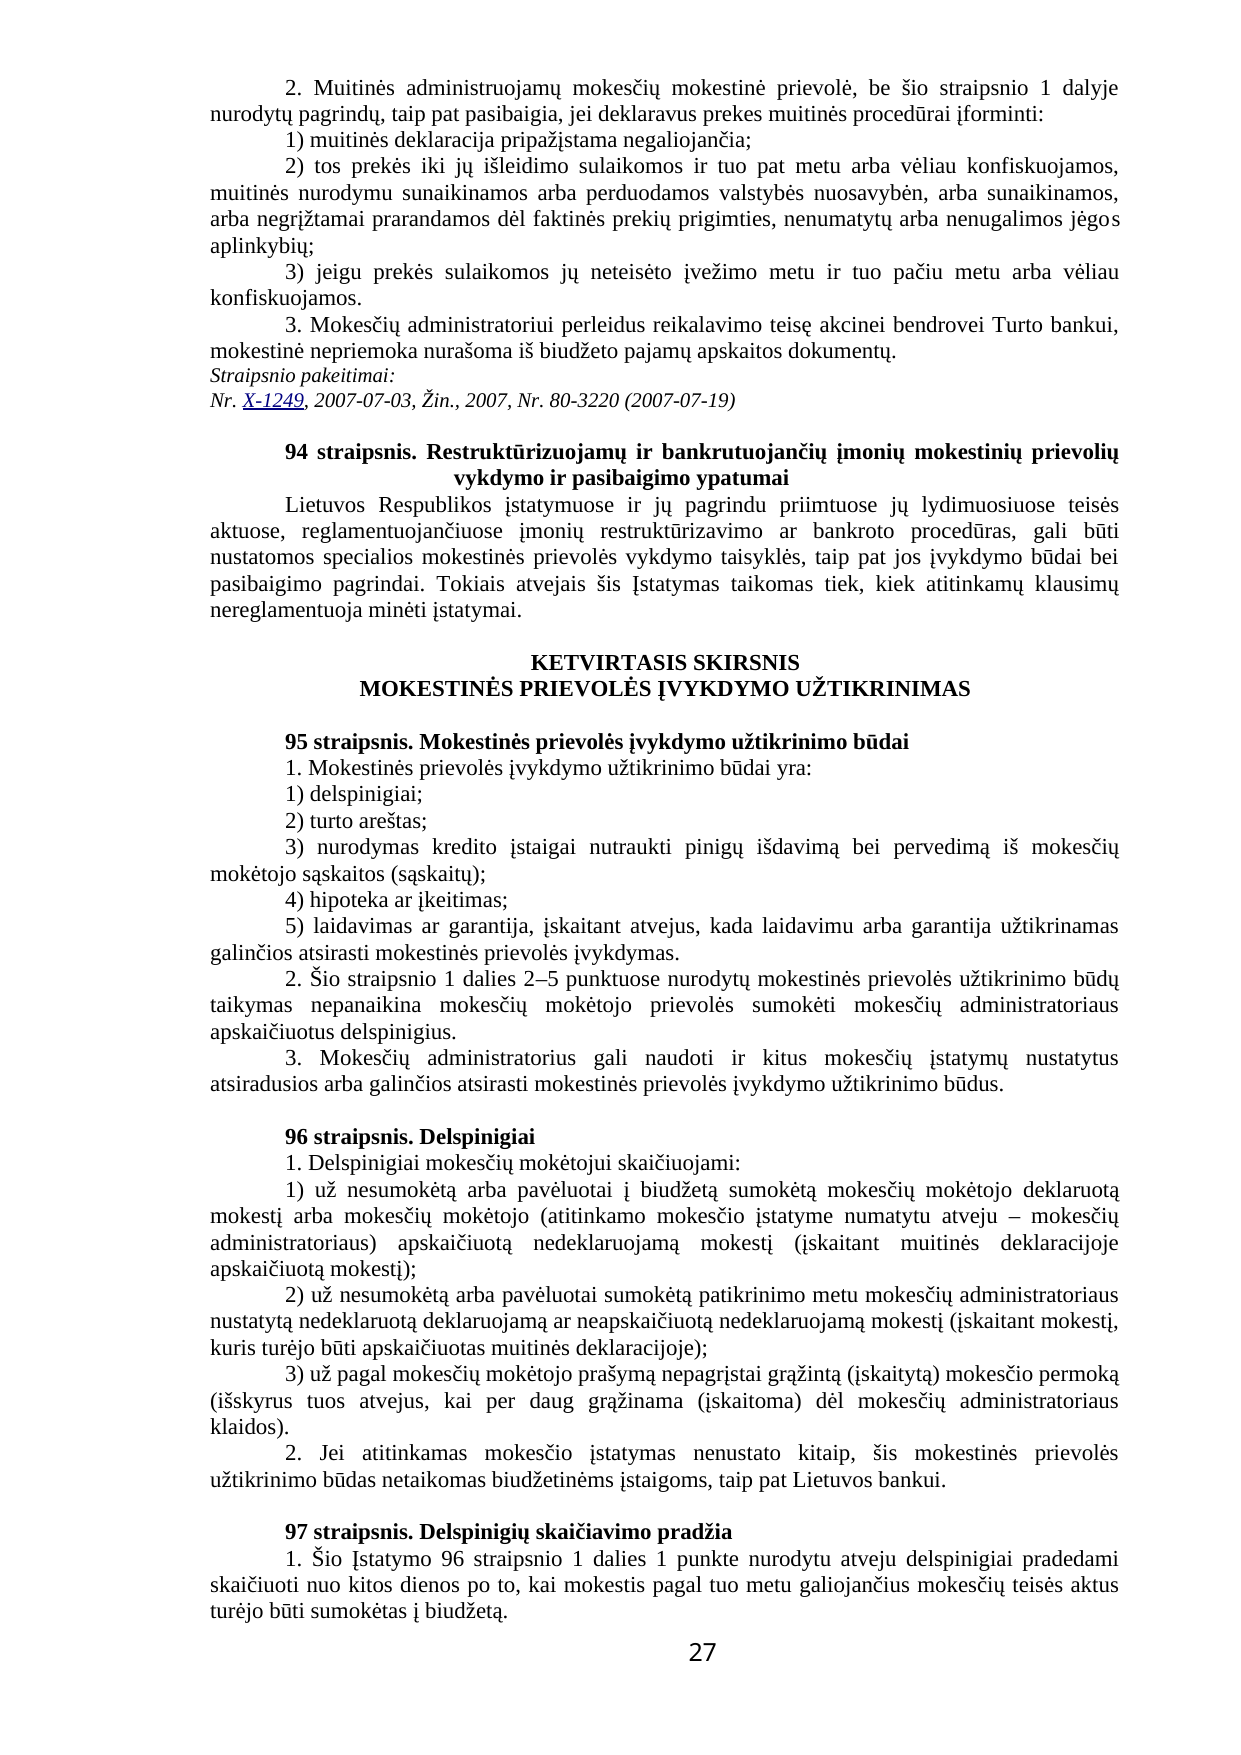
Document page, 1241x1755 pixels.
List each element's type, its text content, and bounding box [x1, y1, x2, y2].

text 2. Muitinės administruojamų mokesčių mokestinė prievolė, be šio straipsnio 1 dalyje nurodytų pagrindų, taip pat pasibaigia, jei deklaravus prekes muitinės procedūrai įforminti: [210, 73, 1120, 126]
text Lietuvos Respublikos įstatymuose ir jų pagrindu priimtuose jų lydimuosiuose teisės aktuose, reglamentuojančiuose įmonių restruktūrizavimo ar bankroto procedūras, gali būti nustatomos specialios mokestinės prievolės vykdymo taisyklės, taip pat jos įvykdymo būdai bei pasibaigimo pagrindai. Tokiais atvejais šis Įstatymas taikomas tiek, kiek atitinkamų klausimų nereglamentuoja minėti įstatymai. [210, 491, 1120, 622]
text KETVIRTASIS SKIRSNIS [210, 649, 1120, 675]
text Nr. X-1249, 2007-07-03, Žin., 2007, Nr. 80-3220 (2007-07-19) [210, 387, 1120, 412]
text 2) tos prekės iki jų išleidimo sulaikomos ir tuo pat metu arba vėliau konfiskuojamos, muitinės nurodymu sunaikinamos arba perduodamos valstybės nuosavybėn, arba sunaikinamos, arba negrįžtamai prarandamos dėl faktinės prekių prigimties, nenumatytų arba nenugalimos jėgos aplinkybių; [210, 153, 1120, 258]
text 3) už pagal mokesčių mokėtojo prašymą nepagrįstai grąžintą (įskaitytą) mokesčio permoką (išskyrus tuos atvejus, kai per daug grąžinama (įskaitoma) dėl mokesčių administratoriaus klaidos). [210, 1360, 1120, 1439]
text 2. Šio straipsnio 1 dalies 2–5 punktuose nurodytų mokestinės prievolės užtikrinimo būdų taikymas nepanaikina mokesčių mokėtojo prievolės sumokėti mokesčių administratoriaus apskaičiuotus delspinigius. [210, 965, 1120, 1044]
text 3) jeigu prekės sulaikomos jų neteisėto įvežimo metu ir tuo pačiu metu arba vėliau konfiskuojamos. [210, 258, 1120, 311]
text 1) muitinės deklaracija pripažįstama negaliojančia; [210, 126, 1120, 153]
text 5) laidavimas ar garantija, įskaitant atvejus, kada laidavimu arba garantija užtikrinamas galinčios atsirasti mokestinės prievolės įvykdymas. [210, 912, 1120, 965]
text 3. Mokesčių administratoriui perleidus reikalavimo teisę akcinei bendrovei Turto bankui, mokestinė nepriemoka nurašoma iš biudžeto pajamų apskaitos dokumentų. [210, 311, 1120, 363]
text 1. Delspinigiai mokesčių mokėtojui skaičiuojami: [210, 1149, 1120, 1176]
text 1. Mokestinės prievolės įvykdymo užtikrinimo būdai yra: [210, 754, 1120, 781]
text 1. Šio Įstatymo 96 straipsnio 1 dalies 1 punkte nurodytu atveju delspinigiai pradedami skaičiuoti nuo kitos dienos po to, kai mokestis pagal tuo metu galiojančius mokesčių teisės aktus turėjo būti sumokėtas į biudžetą. [210, 1545, 1120, 1624]
text 1) delspinigiai; [210, 781, 1120, 807]
text 2) turto areštas; [210, 807, 1120, 833]
text 3) nurodymas kredito įstaigai nutraukti pinigų išdavimą bei pervedimą iš mokesčių mokėtojo sąskaitos (sąskaitų); [210, 833, 1120, 886]
text 95 straipsnis. Mokestinės prievolės įvykdymo užtikrinimo būdai [210, 728, 1120, 754]
text 3. Mokesčių administratorius gali naudoti ir kitus mokesčių įstatymų nustatytus atsiradusios arba galinčios atsirasti mokestinės prievolės įvykdymo užtikrinimo būdus. [210, 1044, 1120, 1097]
text 96 straipsnis. Delspinigiai [210, 1123, 1120, 1149]
text 4) hipoteka ar įkeitimas; [210, 886, 1120, 912]
text Straipsnio pakeitimai: [210, 363, 1120, 387]
text 94 straipsnis. Restruktūrizuojamų ir bankrutuojančių įmonių mokestinių prievolių vykdymo ir pasibaigimo ypatumai [285, 438, 1120, 491]
text 2. Jei atitinkamas mokesčio įstatymas nenustato kitaip, šis mokestinės prievolės užtikrinimo būdas netaikomas biudžetinėms įstaigoms, taip pat Lietuvos bankui. [210, 1439, 1120, 1492]
text MOKESTINĖS PRIEVOLĖS ĮVYKDYMO UŽTIKRINIMAS [210, 675, 1120, 701]
text 97 straipsnis. Delspinigių skaičiavimo pradžia [210, 1518, 1120, 1545]
text 1) už nesumokėtą arba pavėluotai į biudžetą sumokėtą mokesčių mokėtojo deklaruotą mokestį arba mokesčių mokėtojo (atitinkamo mokesčio įstatyme numatytu atveju – mokesčių administratoriaus) apskaičiuotą nedeklaruojamą mokestį (įskaitant muitinės deklaracijoje apskaičiuotą mokestį); [210, 1176, 1120, 1281]
text 2) už nesumokėtą arba pavėluotai sumokėtą patikrinimo metu mokesčių administratoriaus nustatytą nedeklaruotą deklaruojamą ar neapskaičiuotą nedeklaruojamą mokestį (įskaitant mokestį, kuris turėjo būti apskaičiuotas muitinės deklaracijoje); [210, 1281, 1120, 1360]
